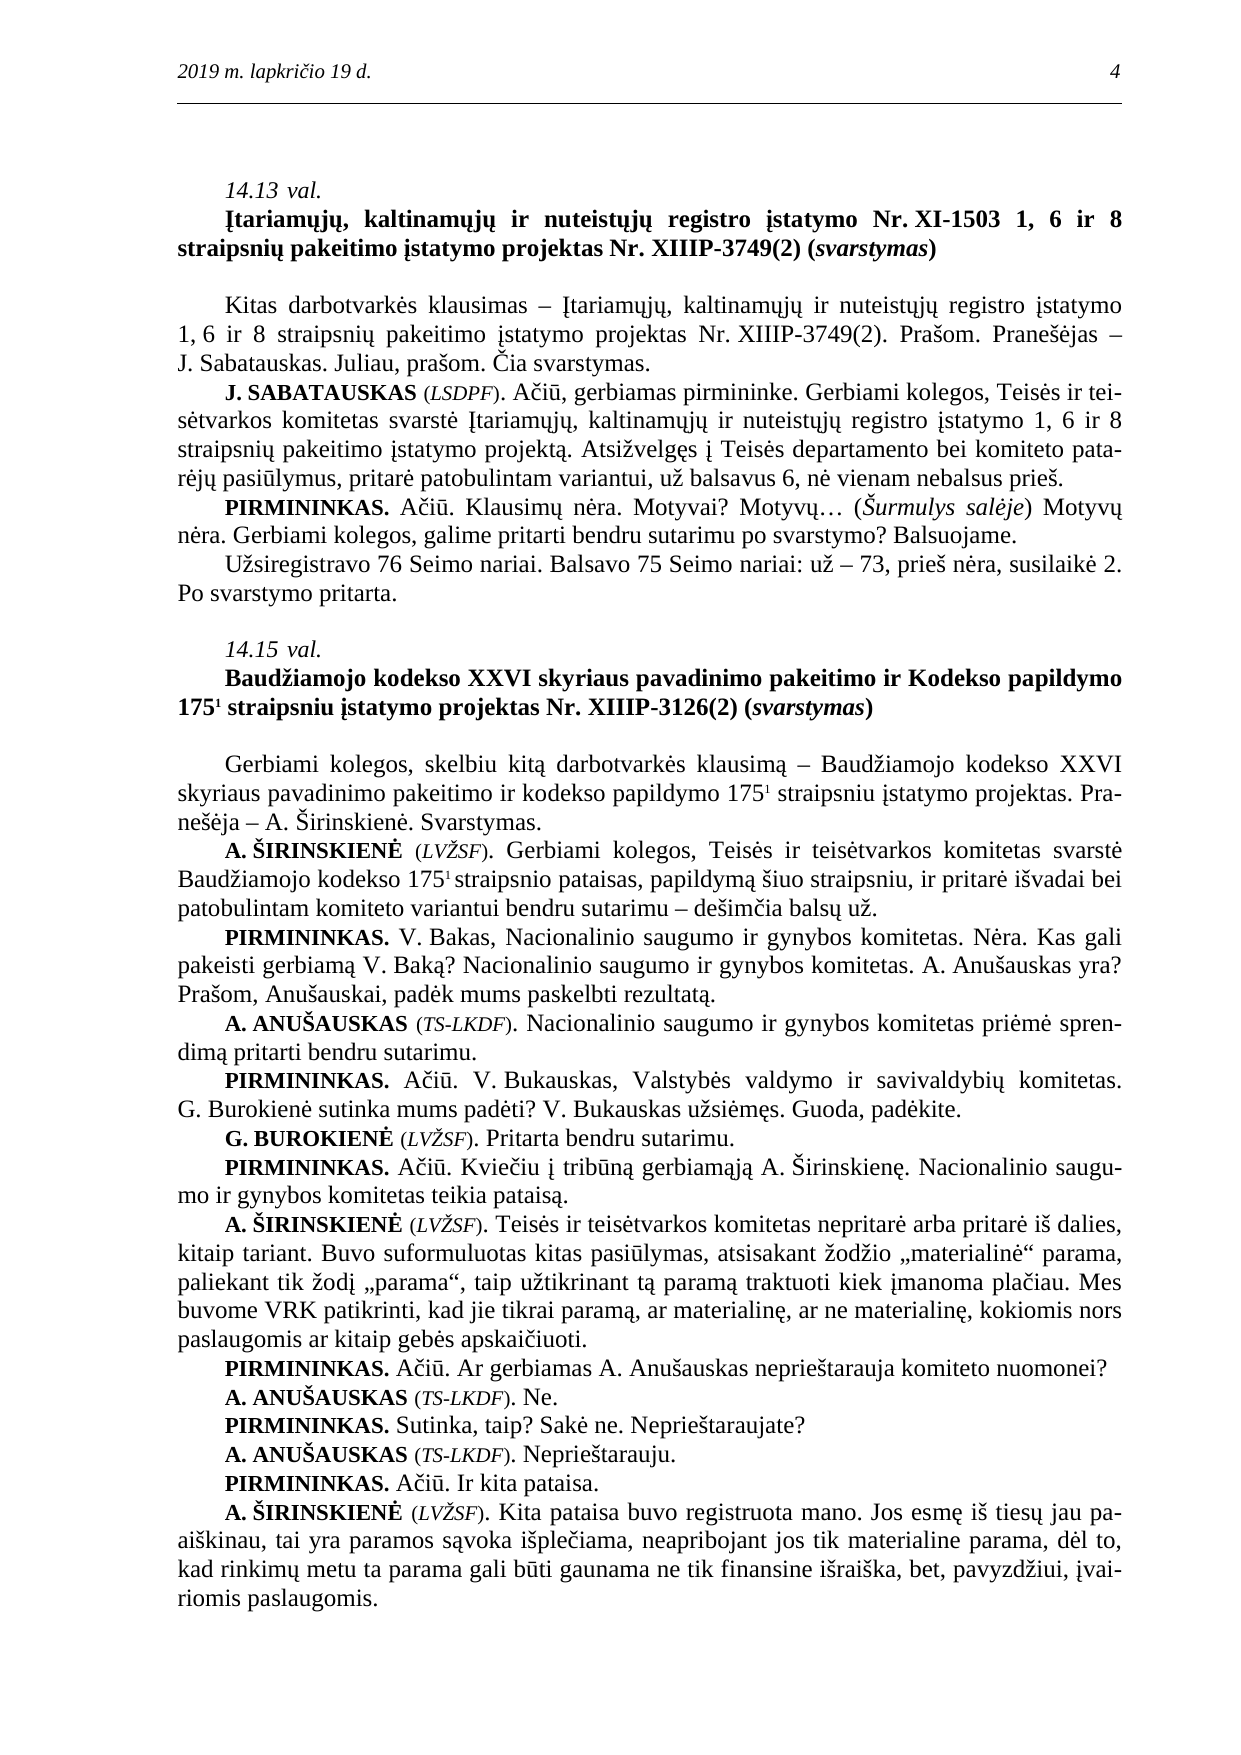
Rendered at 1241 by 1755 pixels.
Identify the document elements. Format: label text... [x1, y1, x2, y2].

text PIRMININKAS. Ačiū. Ir ki­ta pa­tai­sa. [177, 1468, 1122, 1497]
text 14.15 val. [224, 635, 1122, 663]
text PIRMININKAS. Ačiū. Ar ger­bia­mas A. Anu­šaus­kas ne­pri­eš­ta­rau­ja ko­mi­te­to nuo­mo­nei? [177, 1353, 1122, 1382]
text Ki­tas dar­bo­tvarkės klau­si­mas – Įta­ria­mų­jų, kal­ti­na­mų­jų ir nu­teis­tų­jų re­gist­ro įsta­ty­mo 1, 6 ir 8 straips­nių pa­kei­ti­mo įsta­ty­mo pro­jek­tas Nr. XIIIP-3749(2). Pra­šom. Pra­ne­šė­jas – J. Sa­ba­taus­kas. Ju­liau, pra­šom. Čia svars­ty­mas. [177, 290, 1122, 377]
text A. ANUŠAUSKAS (TS-LKDF). Na­cio­na­li­nio sau­gu­mo ir gy­ny­bos ko­mi­te­tas pri­ėmė spren­di­mą pri­tar­ti ben­dru su­ta­ri­mu. [177, 1008, 1122, 1065]
text A. ŠIRINSKIENĖ (LVŽSF). Ger­bia­mi ko­le­gos, Tei­sės ir tei­sėt­var­kos ko­mi­te­tas svars­tė Bau­džia­mo­jo ko­dek­so 1751 straips­nio pa­tai­sas, pa­pil­dy­mą šiuo straips­niu, ir pri­ta­rė iš­va­dai bei pa­to­bu­lin­tam ko­mi­te­to va­rian­tui ben­dru su­ta­ri­mu – de­šim­čia bal­sų už. [177, 835, 1122, 922]
text J. SABATAUSKAS (LSDPF). Ačiū, ger­bia­mas pir­mi­nin­ke. Ger­bia­mi ko­le­gos, Tei­sės ir tei­sėt­var­kos ko­mi­te­tas svars­tė Įta­ria­mų­jų, kal­ti­na­mų­jų ir nu­teis­tų­jų re­gist­ro įsta­ty­mo 1, 6 ir 8 straips­nių pa­kei­ti­mo įsta­ty­mo pro­jek­tą. At­si­žvel­gęs į Tei­sės de­par­ta­men­to bei ko­mi­te­to pa­ta­rė­jų pa­siū­ly­mus, pri­ta­rė pa­to­bu­lin­tam va­rian­tui, už bal­sa­vus 6, nė vie­nam ne­bal­sus prieš. [177, 377, 1122, 492]
text PIRMININKAS. Ačiū. Klau­si­mų nė­ra. Mo­ty­vai? Mo­ty­vų… (Šur­mu­lys sa­lė­je) Mo­ty­vų nė­ra. Ger­bia­mi ko­le­gos, ga­li­me pri­tar­ti ben­dru su­ta­ri­mu po svars­ty­mo? Bal­suo­ja­me. [177, 492, 1122, 549]
text Bau­džia­mo­jo ko­dek­so XXVI sky­riaus pa­va­di­ni­mo pa­kei­ti­mo ir Ko­dek­so pa­pil­dy­mo 1751 straips­niu įsta­ty­mo pro­jek­tas Nr. XIIIP-3126(2) (svars­ty­mas) [177, 663, 1122, 720]
text G. BUROKIENĖ (LVŽSF). Pri­tar­ta ben­dru su­ta­ri­mu. [177, 1123, 1122, 1152]
text 14.13 val. [224, 176, 1122, 204]
text A. ANUŠAUSKAS (TS-LKDF). Ne­pri­eš­ta­rau­ju. [177, 1439, 1122, 1468]
text Už­si­re­gist­ra­vo 76 Sei­mo na­riai. Bal­sa­vo 75 Sei­mo na­riai: už – 73, prieš nė­ra, su­si­lai­kė 2. Po svars­ty­mo pri­tar­ta. [177, 549, 1122, 607]
text A. ŠIRINSKIENĖ (LVŽSF). Ki­ta pa­tai­sa bu­vo re­gist­ruo­ta ma­no. Jos es­mę iš tie­sų jau pa­aiš­ki­nau, tai yra pa­ra­mos są­vo­ka iš­ple­čia­ma, ne­ap­ri­bo­jant jos tik ma­te­ria­li­ne pa­ra­ma, dėl to, kad rin­ki­mų me­tu ta pa­ra­ma ga­li bū­ti gau­na­ma ne tik fi­nan­si­ne iš­raiš­ka, bet, pa­vyz­džiui, įvai­rio­mis pa­slau­go­mis. [177, 1497, 1122, 1612]
text Įta­ria­mų­jų, kal­ti­na­mų­jų ir nu­teis­tų­jų re­gist­ro įsta­ty­mo Nr. XI-1503 1, 6 ir 8 straipsnių pa­kei­ti­mo įsta­ty­mo pro­jek­tas Nr. XIIIP-3749(2) (svars­ty­mas) [177, 204, 1122, 262]
text A. ANUŠAUSKAS (TS-LKDF). Ne. [177, 1382, 1122, 1410]
text PIRMININKAS. V. Ba­kas, Na­cio­na­li­nio sau­gu­mo ir gy­ny­bos ko­mi­te­tas. Nė­ra. Kas ga­li pa­keis­ti ger­bia­mą V. Ba­ką? Na­cio­na­li­nio sau­gu­mo ir gy­ny­bos ko­mi­te­tas. A. Anu­šaus­kas yra? Pra­šom, Anu­šaus­kai, pa­dėk mums pa­skelb­ti re­zul­ta­tą. [177, 922, 1122, 1008]
text PIRMININKAS. Ačiū. V. Bu­kaus­kas, Vals­ty­bės val­dy­mo ir sa­vi­val­dy­bių ko­mi­te­tas. G. Bu­ro­kie­nė su­tin­ka mums pa­dė­ti? V. Bu­kaus­kas už­si­ė­męs. Guo­da, pa­dė­ki­te. [177, 1065, 1122, 1123]
text A. ŠIRINSKIENĖ (LVŽSF). Tei­sės ir tei­sėt­var­kos ko­mi­te­tas ne­pri­ta­rė ar­ba pri­ta­rė iš da­lies, ki­taip ta­riant. Bu­vo su­for­mu­luo­tas ki­tas pa­siū­ly­mas, at­si­sa­kant žo­džio „ma­te­ria­li­nė“ pa­ra­ma, pa­lie­kant tik žo­dį „pa­ra­ma“, taip už­tik­ri­nant tą pa­ra­mą trak­tuo­ti kiek įma­no­ma pla­čiau. Mes bu­vo­me VRK pa­tik­rin­ti, kad jie tik­rai pa­ra­mą, ar ma­te­ria­li­nę, ar ne ma­te­ria­li­nę, ko­kio­mis nors pa­slau­go­mis ar ki­taip ge­bės ap­skai­čiuo­ti. [177, 1209, 1122, 1353]
text Ger­bia­mi ko­le­gos, skel­biu ki­tą dar­bo­tvarkės klau­si­mą – Bau­džia­mo­jo ko­dek­so XXVI sky­riaus pa­va­di­ni­mo pa­kei­ti­mo ir ko­dek­so pa­pil­dy­mo 1751 straips­niu įsta­ty­mo pro­jek­tas. Pra­ne­šė­ja – A. Ši­rins­kie­nė. Svars­ty­mas. [177, 749, 1122, 835]
text PIRMININKAS. Ačiū. Kvie­čiu į tri­bū­ną ger­bia­mą­ją A. Ši­rins­kie­nę. Na­cio­na­li­nio sau­gu­mo ir gy­ny­bos ko­mi­te­tas tei­kia pa­tai­są. [177, 1152, 1122, 1209]
text PIRMININKAS. Su­tin­ka, taip? Sa­kė ne. Ne­pri­eš­ta­rau­ja­te? [177, 1410, 1122, 1439]
